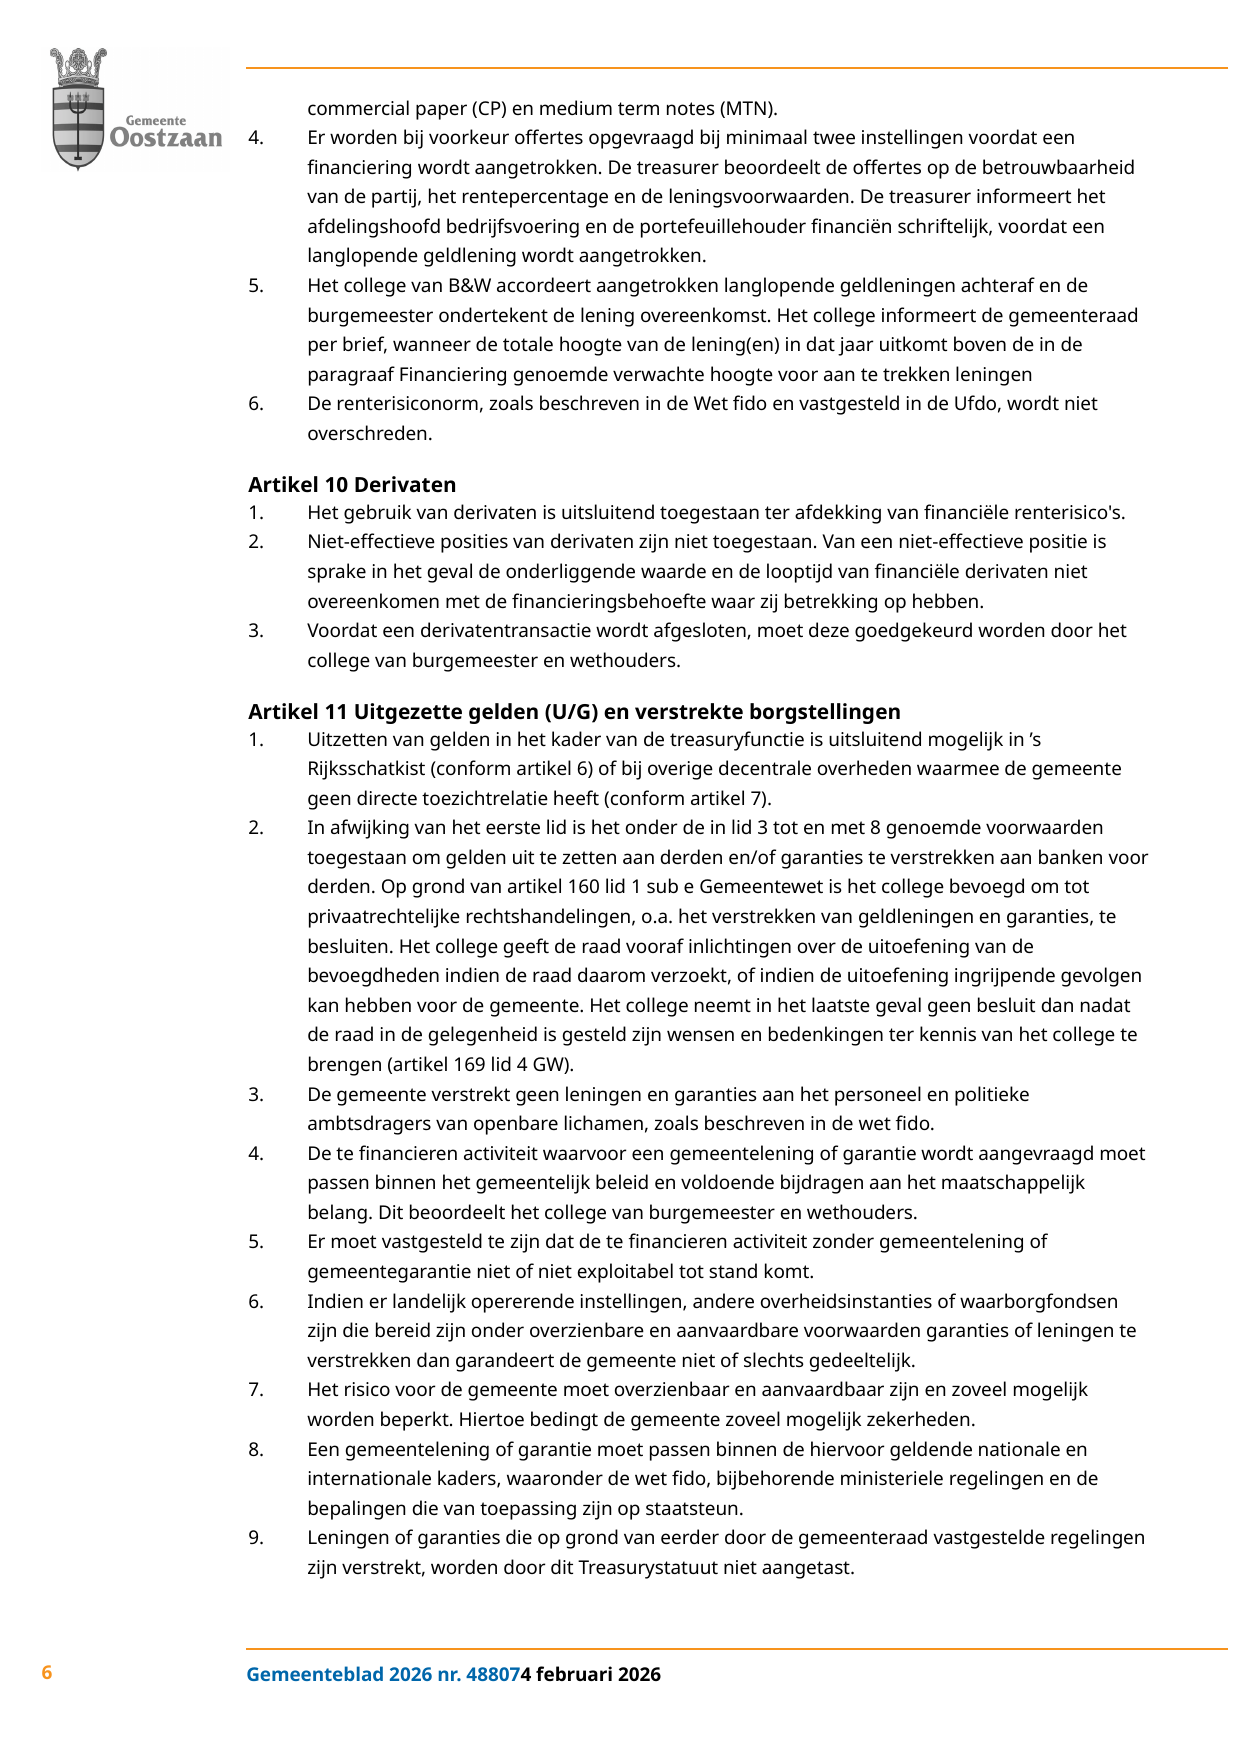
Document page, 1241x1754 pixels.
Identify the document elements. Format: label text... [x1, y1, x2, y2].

list Het gebruik van derivaten is uitsluitend toegestaan ter afdekking van financiële renterisico's. [248, 499, 1152, 525]
list In afwijking van het eerste lid is het onder de in lid 3 tot en met 8 genoemde voorwaarden toegestaan om gelden uit te zetten aan derden en/of garanties te verstrekken aan banken voor derden. Op grond van artikel 160 lid 1 sub e Gemeentewet is het college bevoegd om tot privaatrechtelijke rechtshandelingen, o.a. het verstrekken van geldleningen en garanties, te besluiten. Het college geeft de raad vooraf inlichtingen over de uitoefening van de bevoegdheden indien de raad daarom verzoekt, of indien de uitoefening ingrijpende gevolgen kan hebben voor de gemeente. Het college neemt in het laatste geval geen besluit dan nadat de raad in de gelegenheid is gesteld zijn wensen en bedenkingen ter kennis van het college te brengen (artikel 169 lid 4 GW). [248, 814, 1152, 1077]
list commercial paper (CP) en medium term notes (MTN). [248, 95, 1152, 121]
list Er worden bij voorkeur offertes opgevraagd bij minimaal twee instellingen voordat een financiering wordt aangetrokken. De treasurer beoordeelt de offertes op de betrouwbaarheid van de partij, het rentepercentage en de leningsvoorwaarden. De treasurer informeert het afdelingshoofd bedrijfsvoering en de portefeuillehouder financiën schriftelijk, voordat een langlopende geldlening wordt aangetrokken. [248, 124, 1152, 268]
text Artikel 10 Derivaten [248, 471, 1152, 499]
picture [41, 47, 231, 172]
list Het college van B&W accordeert aangetrokken langlopende geldleningen achteraf en de burgemeester ondertekent de lening overeenkomst. Het college informeert de gemeenteraad per brief, wanneer de totale hoogte van de lening(en) in dat jaar uitkomt boven de in de paragraaf Financiering genoemde verwachte hoogte voor aan te trekken leningen [248, 272, 1152, 387]
list Er moet vastgesteld te zijn dat de te financieren activiteit zonder gemeentelening of gemeentegarantie niet of niet exploitabel tot stand komt. [248, 1229, 1152, 1284]
text Artikel 11 Uitgezette gelden (U/G) en verstrekte borgstellingen [248, 697, 1152, 726]
list Indien er landelijk opererende instellingen, andere overheidsinstanties of waarborgfondsen zijn die bereid zijn onder overzienbare en aanvaardbare voorwaarden garanties of leningen te verstrekken dan garandeert de gemeente niet of slechts gedeeltelijk. [248, 1288, 1152, 1373]
list Het risico voor de gemeente moet overzienbaar en aanvaardbaar zijn en zoveel mogelijk worden beperkt. Hiertoe bedingt de gemeente zoveel mogelijk zekerheden. [248, 1377, 1152, 1432]
list De gemeente verstrekt geen leningen en garanties aan het personeel en politieke ambtsdragers van openbare lichamen, zoals beschreven in de wet fido. [248, 1081, 1152, 1136]
list Een gemeentelening of garantie moet passen binnen de hiervoor geldende nationale en internationale kaders, waaronder de wet fido, bijbehorende ministeriele regelingen en de bepalingen die van toepassing zijn op staatsteun. [248, 1436, 1152, 1521]
list De te financieren activiteit waarvoor een gemeentelening of garantie wordt aangevraagd moet passen binnen het gemeentelijk beleid en voldoende bijdragen aan het maatschappelijk belang. Dit beoordeelt het college van burgemeester en wethouders. [248, 1140, 1152, 1225]
list De renterisiconorm, zoals beschreven in de Wet fido en vastgesteld in de Ufdo, wordt niet overschreden. [248, 391, 1152, 446]
list Voordat een derivatentransactie wordt afgesloten, moet deze goedgekeurd worden door het college van burgemeester en wethouders. [248, 617, 1152, 673]
list Leningen of garanties die op grond van eerder door de gemeenteraad vastgestelde regelingen zijn verstrekt, worden door dit Treasurystatuut niet aangetast. [248, 1524, 1152, 1580]
list Uitzetten van gelden in het kader van de treasuryfunctie is uitsluitend mogelijk in ’s Rijksschatkist (conform artikel 6) of bij overige decentrale overheden waarmee de gemeente geen directe toezichtrelatie heeft (conform artikel 7). [248, 726, 1152, 811]
list Niet-effectieve posities van derivaten zijn niet toegestaan. Van een niet-effectieve positie is sprake in het geval de onderliggende waarde en de looptijd van financiële derivaten niet overeenkomen met de financieringsbehoefte waar zij betrekking op hebben. [248, 529, 1152, 613]
